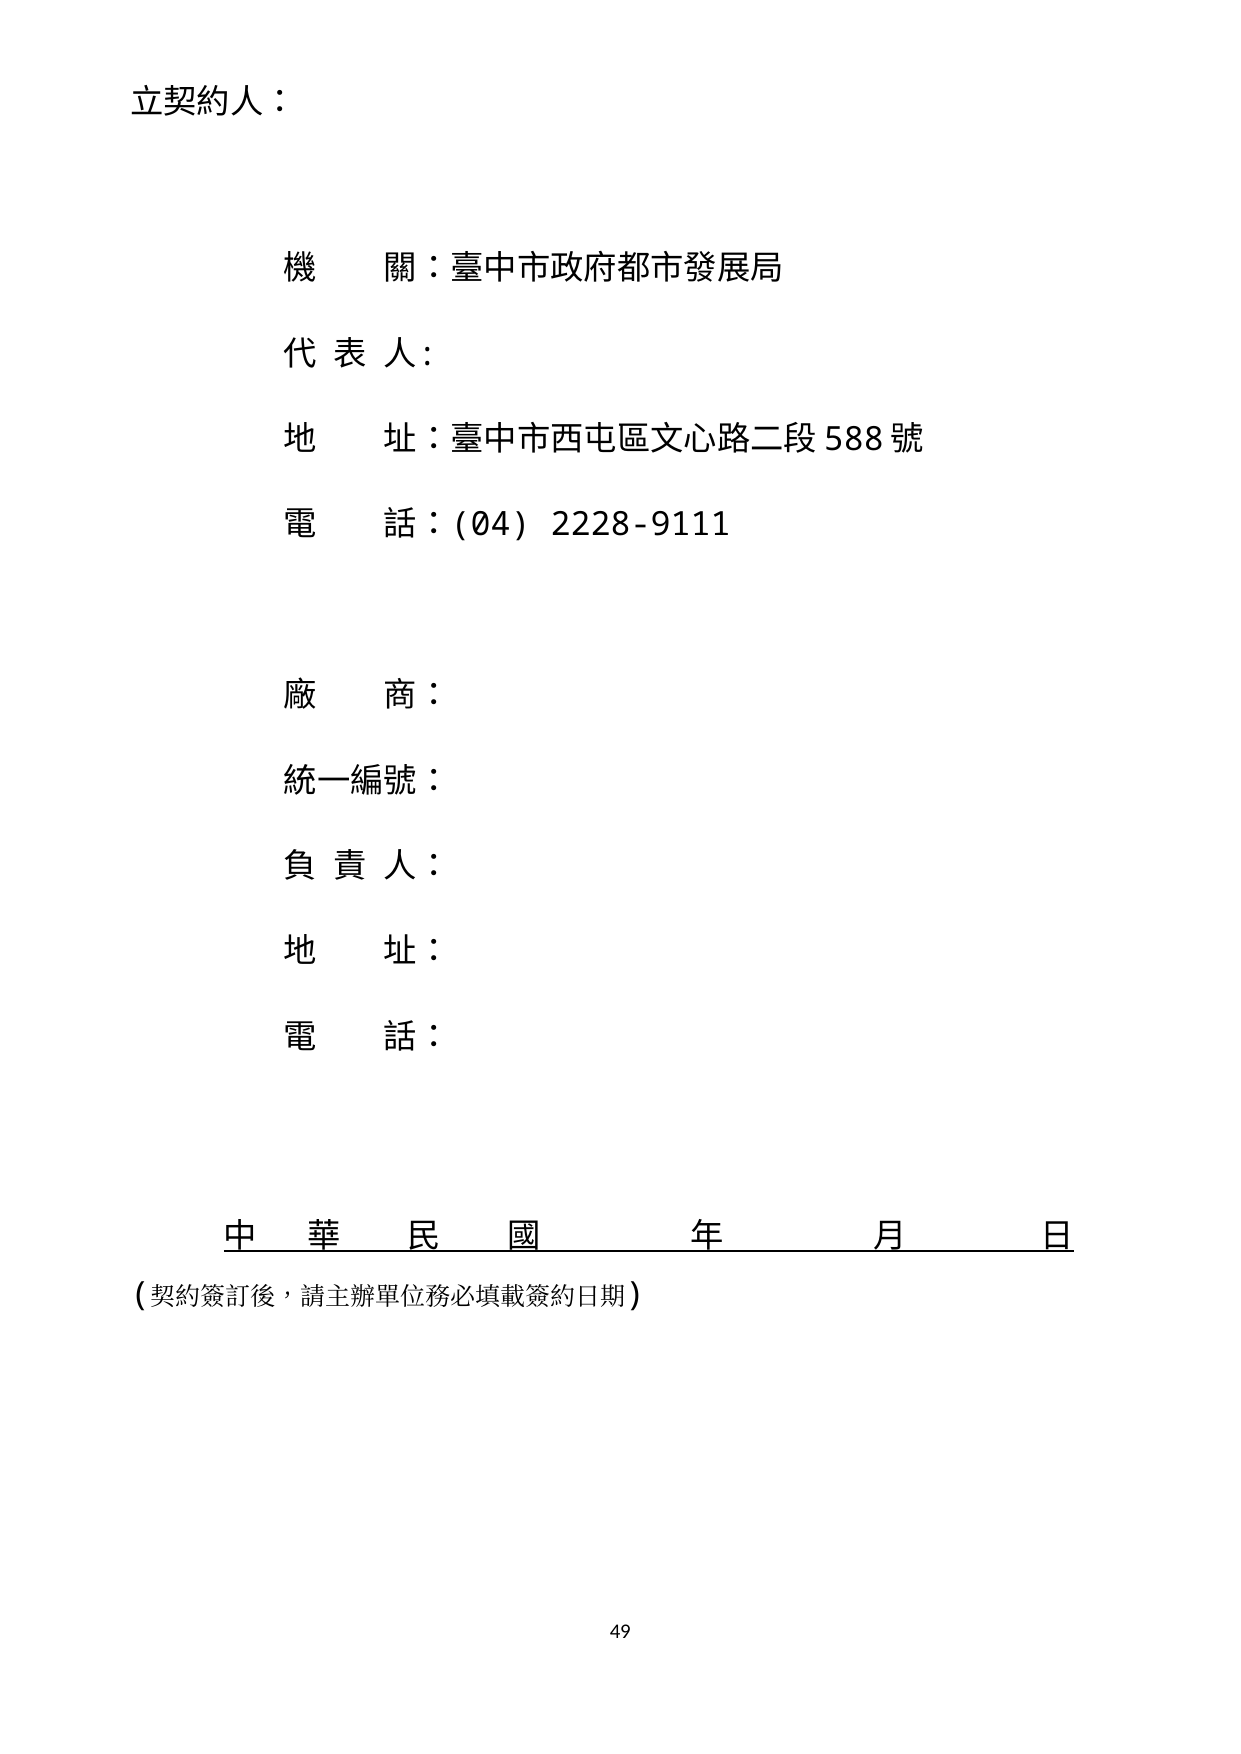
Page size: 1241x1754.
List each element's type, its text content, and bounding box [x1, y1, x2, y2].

text 代 表 人: [224, 307, 1110, 379]
text (契約簽訂後，請主辦單位務必填載簽約日期) [130, 1269, 1110, 1315]
text 立契約人： [130, 75, 1110, 123]
text 地 址：臺中市西屯區文心路二段588號 [224, 392, 1110, 465]
text 電 話： [224, 990, 1110, 1063]
text 負 責 人： [224, 819, 1110, 892]
text 中 華 民 國 年 月 日 [224, 1209, 1110, 1257]
text 地 址： [224, 904, 1110, 977]
text 機 關：臺中市政府都市發展局 [224, 221, 1110, 294]
text 廠 商： [224, 648, 1110, 721]
text 電 話：(04) 2228-9111 [224, 477, 1110, 550]
text 統一編號： [224, 734, 1110, 807]
